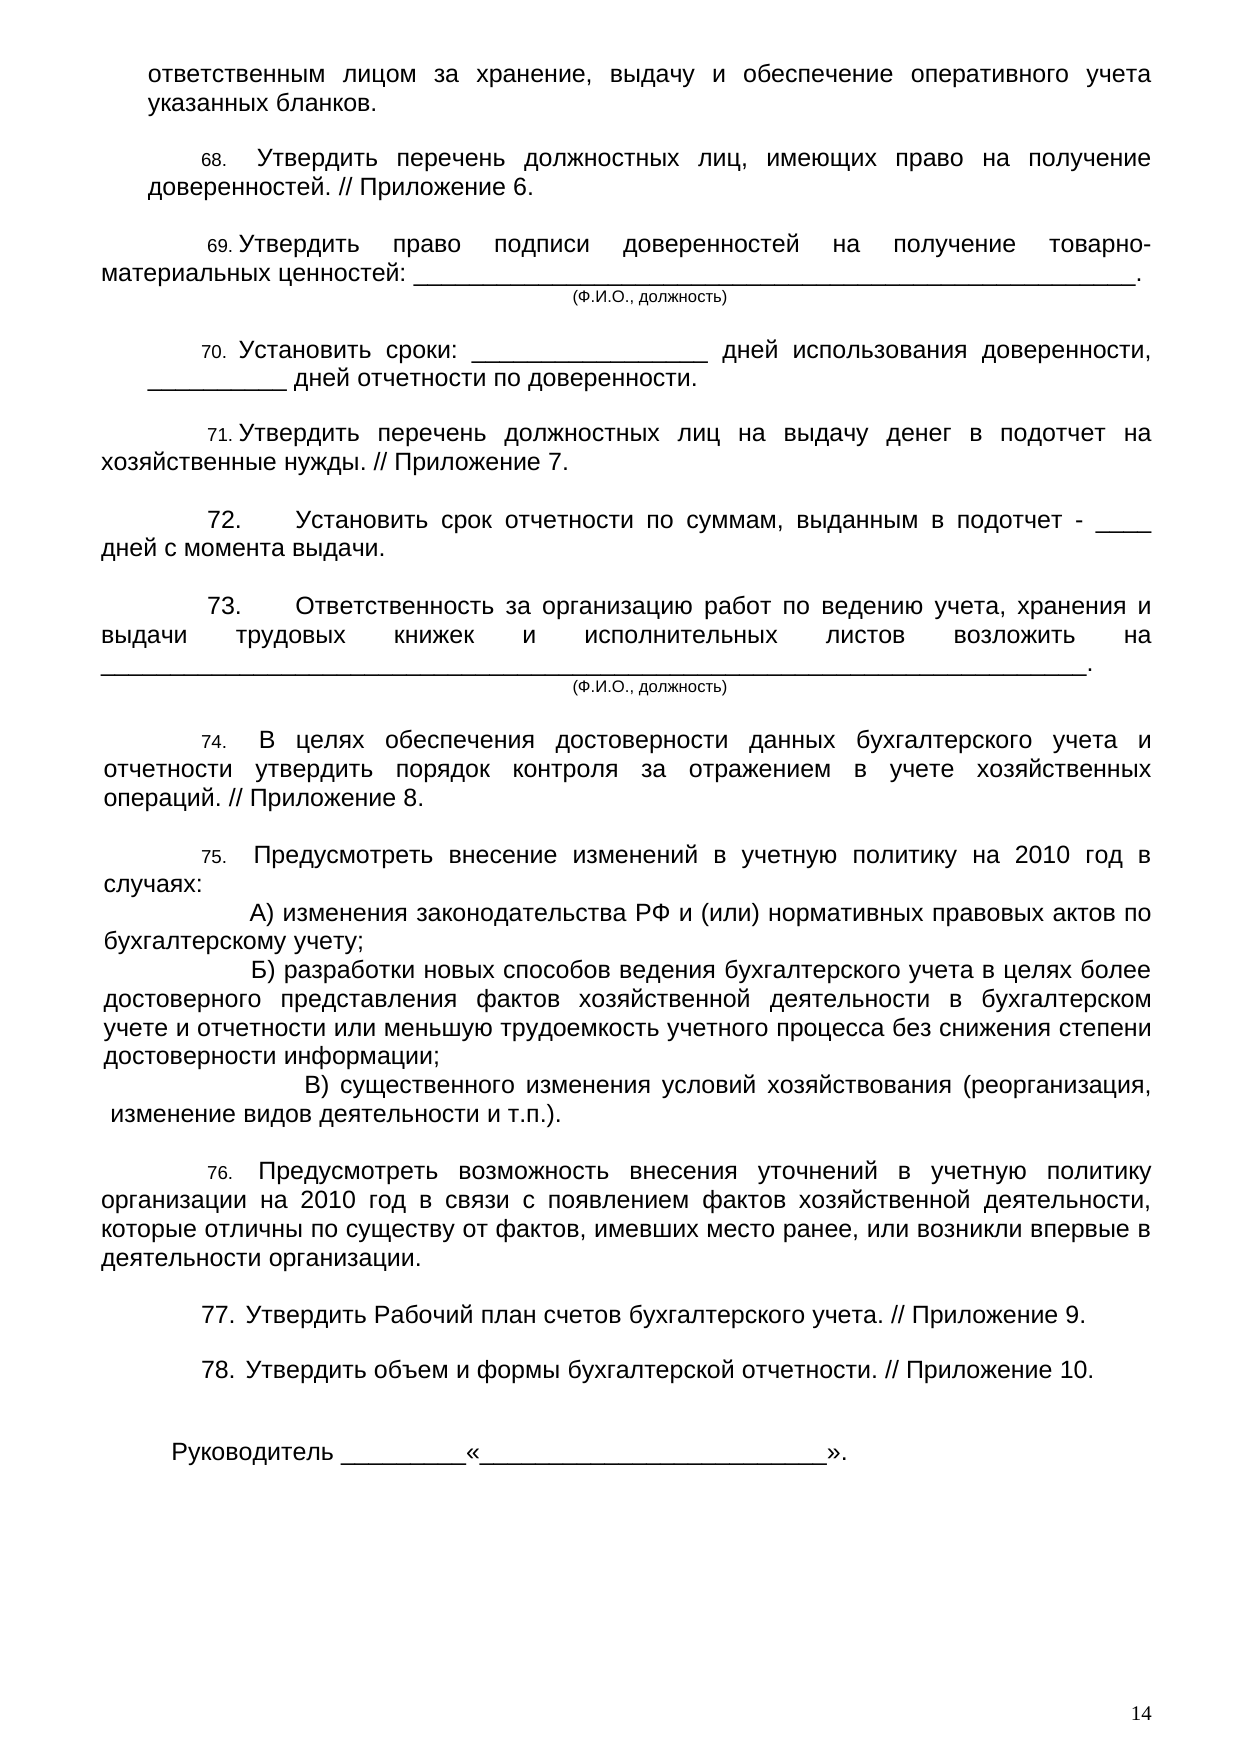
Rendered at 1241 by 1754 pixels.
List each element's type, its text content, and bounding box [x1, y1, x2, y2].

list Утвердить Рабочий план счетов бухгалтерского учета. // Приложение 9. [148, 1300, 1152, 1329]
list В целях обеспечения достоверности данных бухгалтерского учета и отчетности утвердить порядок контроля за отражением в учете хозяйственных операций. // Приложение 8. [103, 725, 1152, 811]
list Предусмотреть возможность внесения уточнений в учетную политику организации на 2010 год в связи с появлением фактов хозяйственной деятельности, которые отличны по существу от фактов, имевших место ранее, или возникли впервые в деятельности организации. [101, 1156, 1152, 1271]
list Установить срок отчетности по суммам, выданным в подотчет - ____ дней с момента выдачи. [101, 505, 1152, 562]
text Руководитель _________«_________________________». [148, 1437, 1152, 1465]
text А) изменения законодательства РФ и (или) нормативных правовых актов по бухгалтерскому учету; [103, 898, 1152, 955]
list Утвердить право подписи доверенностей на получение товарно-материальных ценностей: ____________________________________________________. [101, 229, 1152, 287]
list Установить сроки: _________________ дней использования доверенности, __________ дней отчетности по доверенности. [148, 334, 1152, 392]
list Утвердить перечень должностных лиц на выдачу денег в подотчет на хозяйственные нужды. // Приложение 7. [101, 418, 1152, 476]
text В) существенного изменения условий хозяйствования (реорганизация, изменение видов деятельности и т.п.). [91, 1070, 1152, 1128]
text (Ф.И.О., должность) [148, 677, 1152, 696]
list Предусмотреть внесение изменений в учетную политику на 2010 год в случаях: [103, 840, 1152, 898]
text ответственным лицом за хранение, выдачу и обеспечение оперативного учета указанных бланков. [148, 59, 1152, 117]
text (Ф.И.О., должность) [148, 287, 1152, 306]
list Утвердить перечень должностных лиц, имеющих право на получение доверенностей. // Приложение 6. [148, 143, 1152, 200]
list Ответственность за организацию работ по ведению учета, хранения и выдачи трудовых книжек и исполнительных листов возложить на _______________________________________________________________________. [101, 591, 1152, 677]
text Б) разработки новых способов ведения бухгалтерского учета в целях более достоверного представления фактов хозяйственной деятельности в бухгалтерском учете и отчетности или меньшую трудоемкость учетного процесса без снижения степени достоверности информации; [103, 955, 1152, 1070]
list Утвердить объем и формы бухгалтерской отчетности. // Приложение 10. [148, 1355, 1152, 1384]
